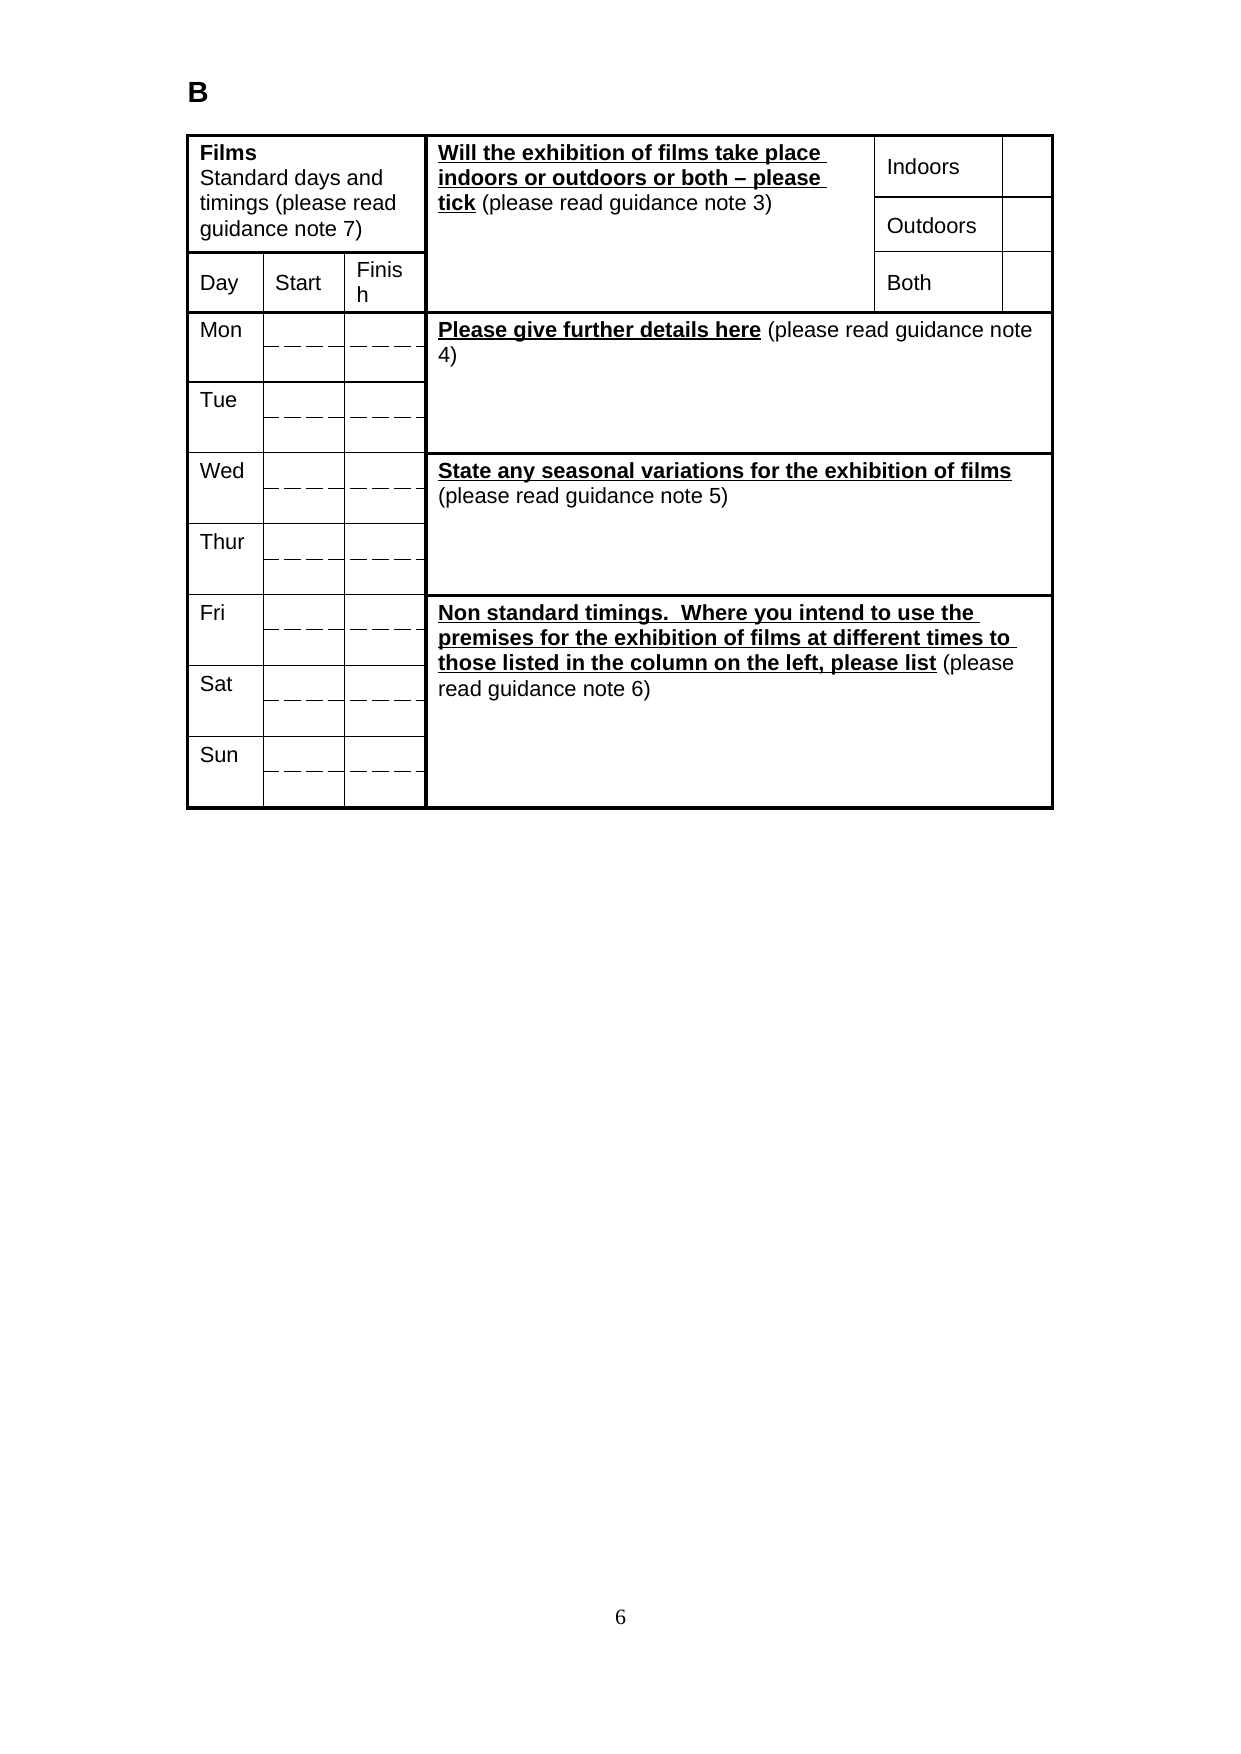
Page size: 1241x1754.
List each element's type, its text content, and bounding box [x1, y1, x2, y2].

table_cell [1003, 198, 1051, 251]
table_cell [345, 346, 424, 381]
table_cell [264, 524, 344, 558]
table_header [1003, 137, 1051, 196]
table_cell [264, 559, 344, 594]
table_cell Non standard timings. Where you intend to use the premises for the exhibition of films at different times to those listed in the column on the left, please list (please read guidance note 6) [428, 597, 1051, 806]
table_cell Please give further details here (please read guidance note 4) [428, 314, 1051, 452]
table_cell State any seasonal variations for the exhibition of films (please read guidance note 5) [428, 455, 1051, 594]
table_cell [264, 629, 344, 665]
table_cell [264, 314, 344, 346]
table_cell Fri [189, 595, 263, 665]
table_header Will the exhibition of films take place indoors or outdoors or both – please tick (please read guidance note 3) [428, 137, 874, 311]
table_cell [345, 737, 424, 771]
table_cell [345, 771, 424, 806]
table_cell [345, 383, 424, 417]
table_cell [264, 700, 344, 736]
table_cell [264, 417, 344, 452]
table_cell [264, 595, 344, 629]
table_header Films Standard days and timings (please read guidance note 7) [189, 137, 424, 251]
table_cell [264, 453, 344, 488]
table_cell Both [875, 252, 1002, 311]
table_cell [264, 488, 344, 523]
text B [187, 75, 1053, 108]
table_cell Day [189, 254, 263, 311]
table_cell [345, 417, 424, 452]
table_cell [1003, 252, 1051, 311]
table_cell [264, 666, 344, 700]
table_cell [345, 314, 424, 346]
table_cell Sun [189, 737, 263, 806]
table_cell Outdoors [875, 198, 1002, 251]
table_cell [345, 488, 424, 523]
table_cell [264, 383, 344, 417]
table_cell [345, 700, 424, 736]
table_cell [264, 346, 344, 381]
table_cell [345, 524, 424, 558]
table_cell [345, 595, 424, 629]
table_cell [345, 666, 424, 700]
table_cell [264, 771, 344, 806]
table_cell Finish [345, 254, 424, 311]
table_cell [345, 453, 424, 488]
table_cell Tue [189, 383, 263, 452]
table_cell Thur [189, 524, 263, 594]
table_cell Sat [189, 666, 263, 736]
table_cell Wed [189, 453, 263, 523]
table_cell [264, 737, 344, 771]
table_cell Start [264, 254, 344, 311]
table_cell [345, 629, 424, 665]
table_cell Mon [189, 314, 263, 381]
table_cell [345, 559, 424, 594]
table_header Indoors [875, 137, 1002, 196]
